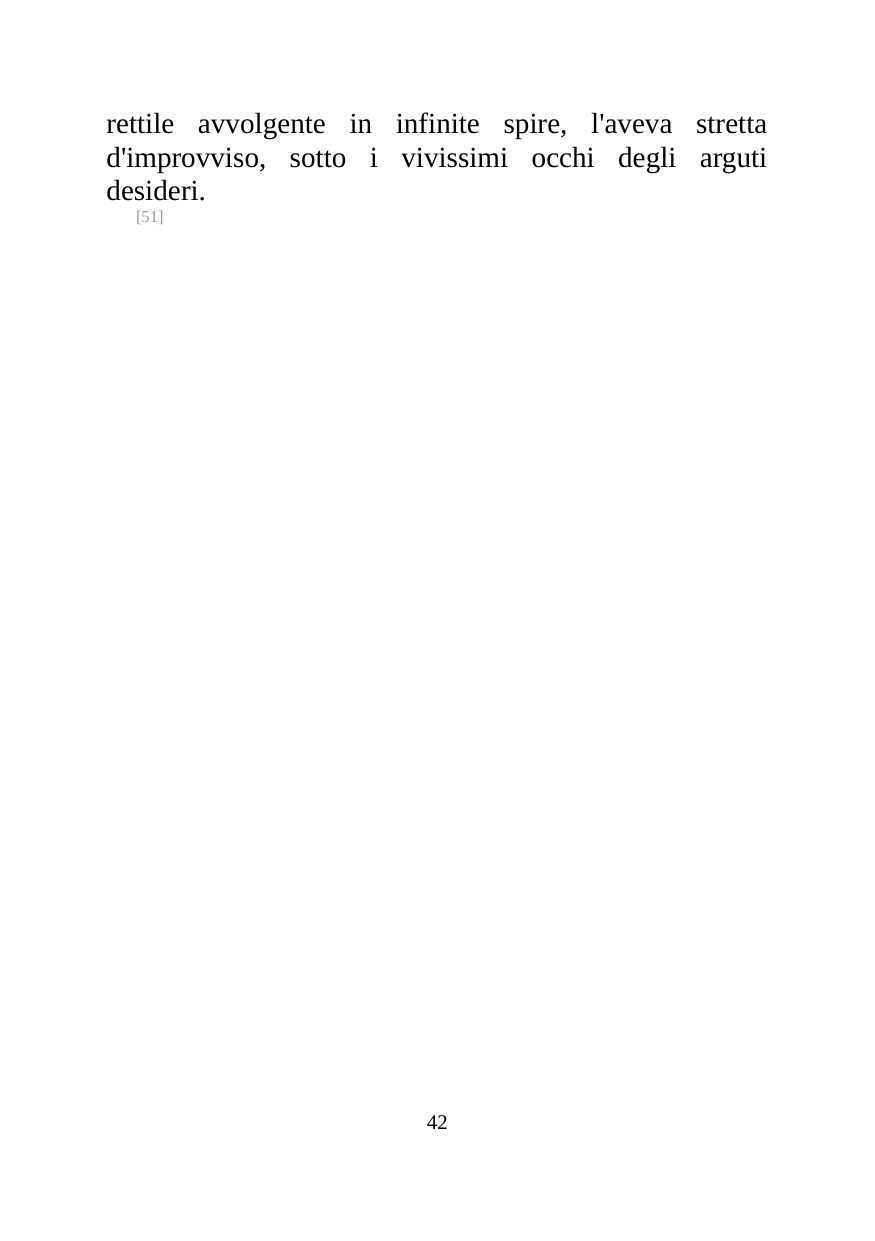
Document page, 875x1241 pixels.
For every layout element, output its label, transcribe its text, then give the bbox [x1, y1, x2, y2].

text [51] [164, 207, 768, 226]
text rettile avvolgente in infinite spire, l'aveva stretta d'improvviso, sotto i vivissimi occhi degli arguti desideri. [106, 106, 768, 207]
text [51] [106, 207, 136, 226]
